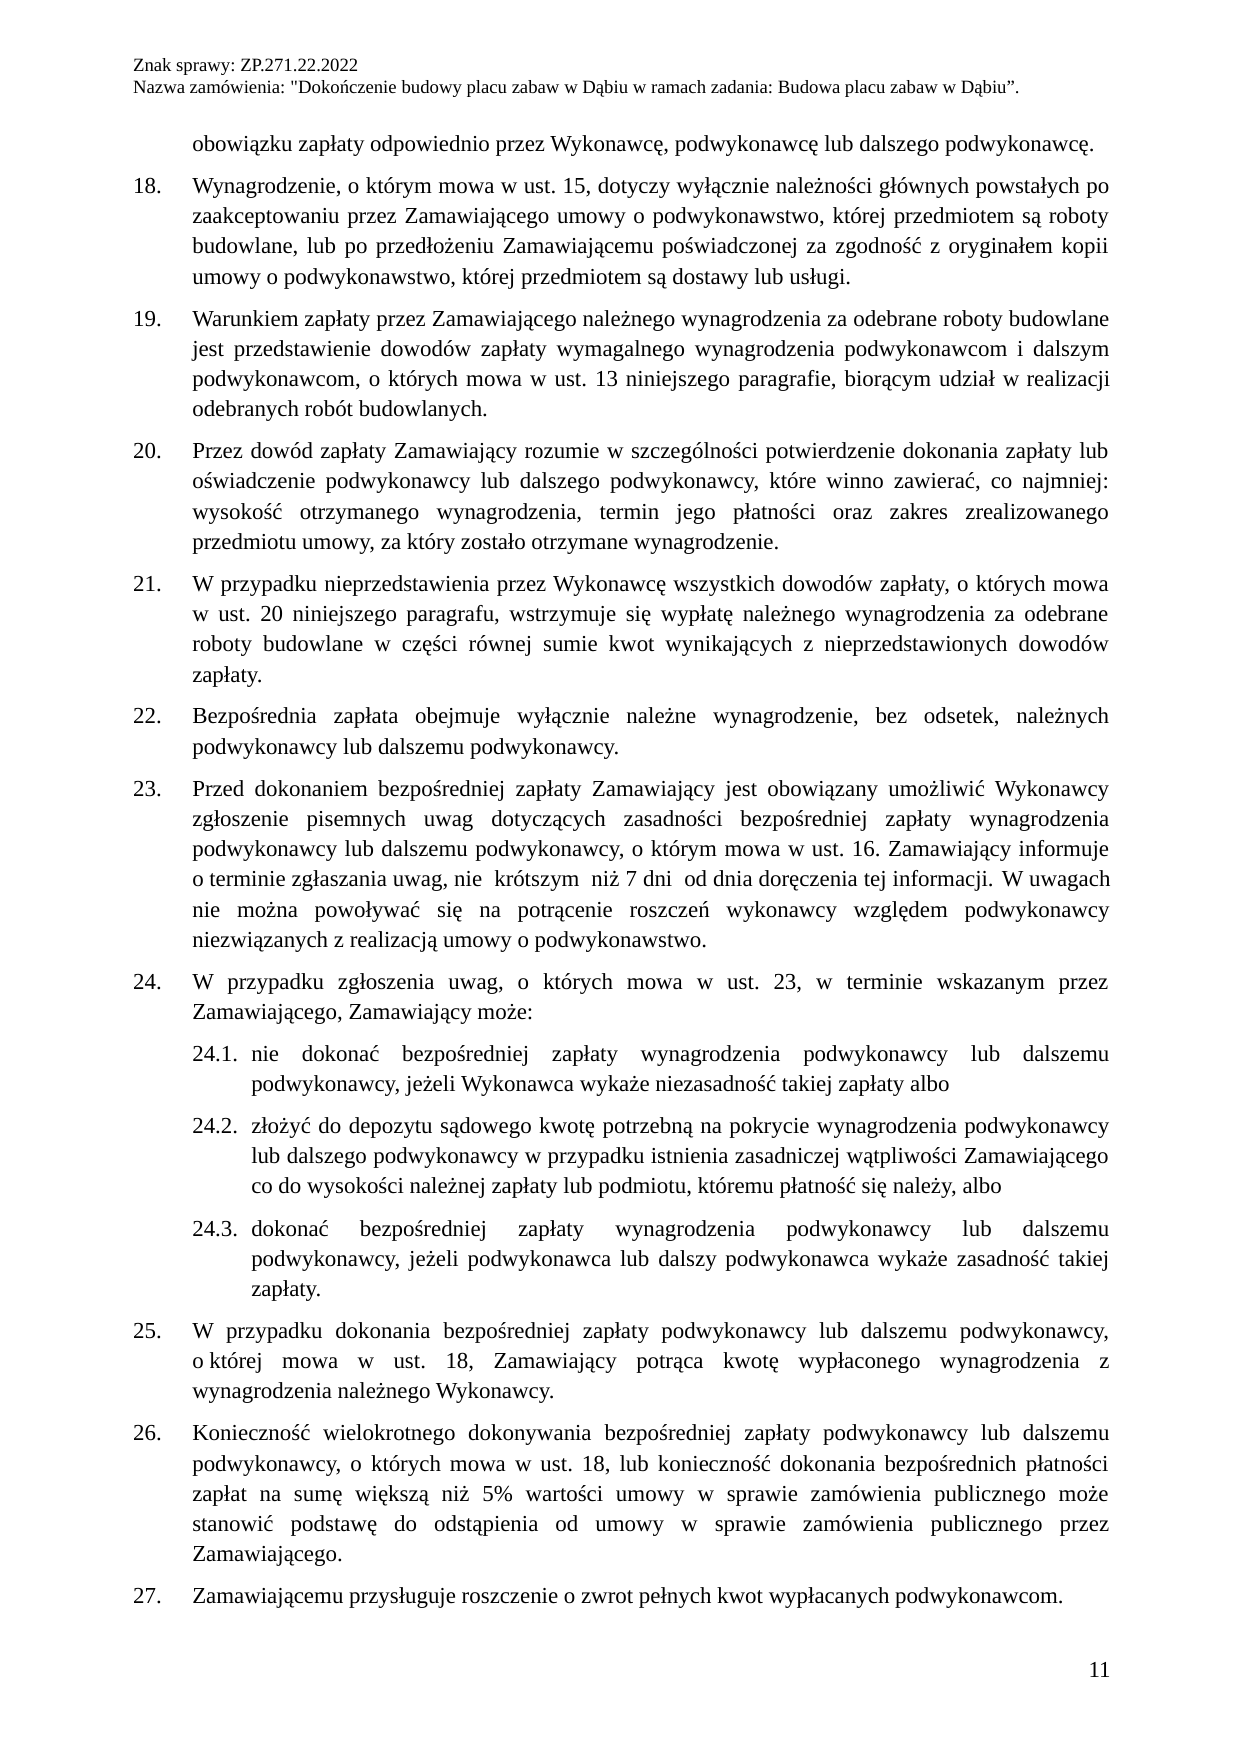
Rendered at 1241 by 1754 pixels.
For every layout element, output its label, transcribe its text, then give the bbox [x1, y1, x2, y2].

list W przypadku zgłoszenia uwag, o których mowa w ust. 23, w terminie wskazanym przez Zamawiającego, Zamawiający może: [133, 968, 1110, 1024]
list Przez dowód zapłaty Zamawiający rozumie w szczególności potwierdzenie dokonania zapłaty lub oświadczenie podwykonawcy lub dalszego podwykonawcy, które winno zawierać, co najmniej: wysokość otrzymanego wynagrodzenia, termin jego płatności oraz zakres zrealizowanego przedmiotu umowy, za który zostało otrzymane wynagrodzenie. [133, 437, 1110, 554]
list Konieczność wielokrotnego dokonywania bezpośredniej zapłaty podwykonawcy lub dalszemu podwykonawcy, o których mowa w ust. 18, lub konieczność dokonania bezpośrednich płatności zapłat na sumę większą niż 5% wartości umowy w sprawie zamówienia publicznego może stanowić podstawę do odstąpienia od umowy w sprawie zamówienia publicznego przez Zamawiającego. [133, 1419, 1110, 1567]
list Warunkiem zapłaty przez Zamawiającego należnego wynagrodzenia za odebrane roboty budowlane jest przedstawienie dowodów zapłaty wymagalnego wynagrodzenia podwykonawcom i dalszym podwykonawcom, o których mowa w ust. 13 niniejszego paragrafie, biorącym udział w realizacji odebranych robót budowlanych. [133, 305, 1110, 422]
list W przypadku nieprzedstawienia przez Wykonawcę wszystkich dowodów zapłaty, o których mowa w ust. 20 niniejszego paragrafu, wstrzymuje się wypłatę należnego wynagrodzenia za odebrane roboty budowlane w części równej sumie kwot wynikających z nieprzedstawionych dowodów zapłaty. [133, 570, 1110, 687]
list Przed dokonaniem bezpośredniej zapłaty Zamawiający jest obowiązany umożliwić Wykonawcy zgłoszenie pisemnych uwag dotyczących zasadności bezpośredniej zapłaty wynagrodzenia podwykonawcy lub dalszemu podwykonawcy, o którym mowa w ust. 16. Zamawiający informuje o terminie zgłaszania uwag, nie krótszym niż 7 dni od dnia doręczenia tej informacji. W uwagach nie można powoływać się na potrącenie roszczeń wykonawcy względem podwykonawcy niezwiązanych z realizacją umowy o podwykonawstwo. [133, 775, 1110, 952]
list Bezpośrednia zapłata obejmuje wyłącznie należne wynagrodzenie, bez odsetek, należnych podwykonawcy lub dalszemu podwykonawcy. [133, 703, 1110, 759]
list Zamawiającemu przysługuje roszczenie o zwrot pełnych kwot wypłacanych podwykonawcom. [133, 1582, 1110, 1608]
list obowiązku zapłaty odpowiednio przez Wykonawcę, podwykonawcę lub dalszego podwykonawcę. [133, 130, 1110, 157]
list dokonać bezpośredniej zapłaty wynagrodzenia podwykonawcy lub dalszemu podwykonawcy, jeżeli podwykonawca lub dalszy podwykonawca wykaże zasadność takiej zapłaty. [192, 1214, 1110, 1301]
list W przypadku dokonania bezpośredniej zapłaty podwykonawcy lub dalszemu podwykonawcy, o której mowa w ust. 18, Zamawiający potrąca kwotę wypłaconego wynagrodzenia z wynagrodzenia należnego Wykonawcy. [133, 1317, 1110, 1404]
list Wynagrodzenie, o którym mowa w ust. 15, dotyczy wyłącznie należności głównych powstałych po zaakceptowaniu przez Zamawiającego umowy o podwykonawstwo, której przedmiotem są roboty budowlane, lub po przedłożeniu Zamawiającemu poświadczonej za zgodność z oryginałem kopii umowy o podwykonawstwo, której przedmiotem są dostawy lub usługi. [133, 172, 1110, 289]
list nie dokonać bezpośredniej zapłaty wynagrodzenia podwykonawcy lub dalszemu podwykonawcy, jeżeli Wykonawca wykaże niezasadność takiej zapłaty albo [192, 1040, 1110, 1097]
list złożyć do depozytu sądowego kwotę potrzebną na pokrycie wynagrodzenia podwykonawcy lub dalszego podwykonawcy w przypadku istnienia zasadniczej wątpliwości Zamawiającego co do wysokości należnej zapłaty lub podmiotu, któremu płatność się należy, albo [192, 1112, 1110, 1199]
